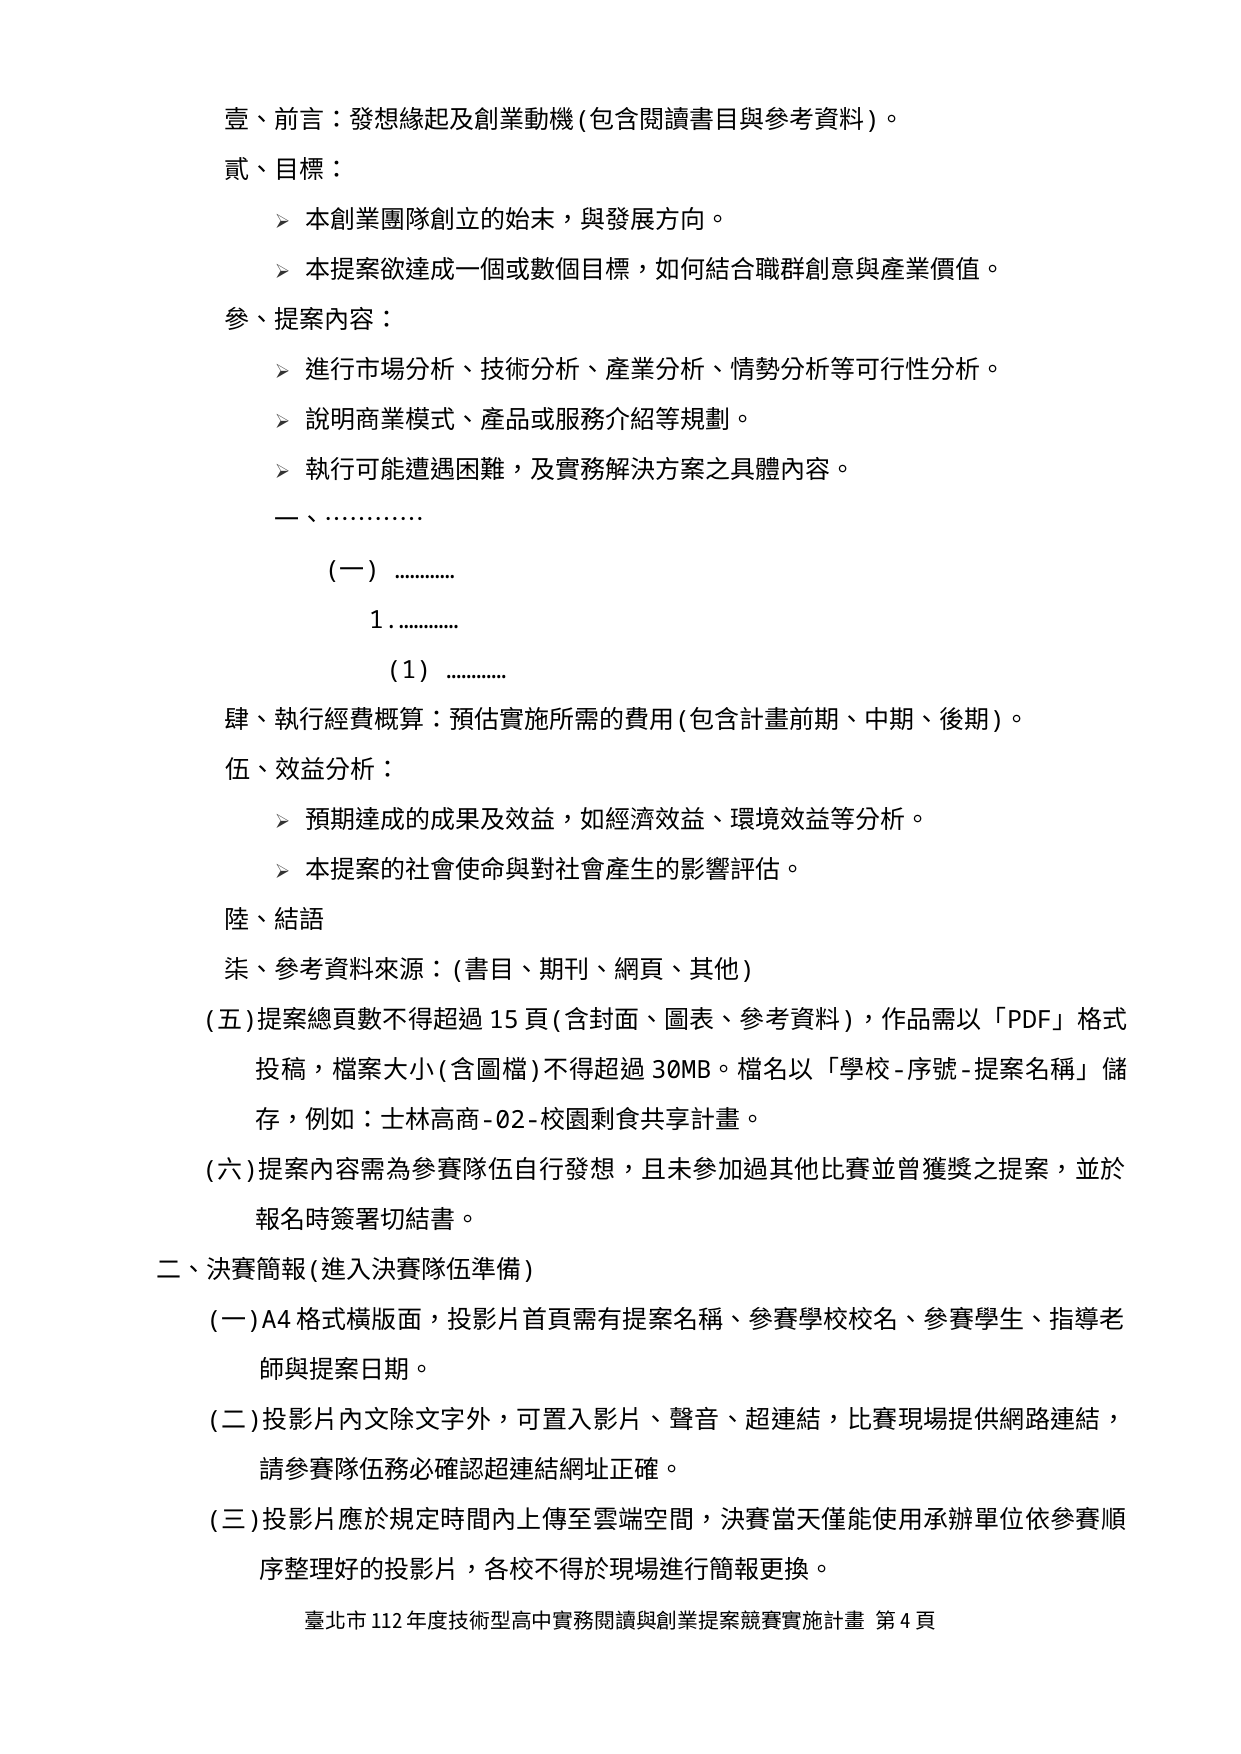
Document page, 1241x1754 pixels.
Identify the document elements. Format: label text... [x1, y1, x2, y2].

text 肆、執行經費概算：預估實施所需的費用(包含計畫前期、中期、後期)。 [224, 689, 1128, 739]
list 本創業團隊創立的始末，與發展方向。 [274, 189, 1128, 239]
list 說明商業模式、產品或服務介紹等規劃。 [274, 389, 1128, 439]
text 參、提案內容： [224, 289, 1128, 339]
text (二)投影片內文除文字外，可置入影片、聲音、超連結，比賽現場提供網路連結，請參賽隊伍務必確認超連結網址正確。 [206, 1389, 1128, 1489]
text 貳、目標： [224, 139, 1128, 189]
text 柒、參考資料來源：(書目、期刊、網頁、其他) [224, 939, 1128, 989]
text 一、………… [274, 489, 1128, 539]
list 執行可能遭遇困難，及實務解決方案之具體內容。 [274, 439, 1128, 489]
text 陸、結語 [224, 889, 1128, 939]
text 二、決賽簡報(進入決賽隊伍準備) [156, 1239, 1128, 1289]
text 壹、前言：發想緣起及創業動機(包含閱讀書目與參考資料)。 [224, 89, 1128, 139]
text (1) ………… [381, 639, 1128, 689]
list 本提案的社會使命與對社會產生的影響評估。 [274, 839, 1128, 889]
list 預期達成的成果及效益，如經濟效益、環境效益等分析。 [274, 789, 1128, 839]
text (一)A4格式橫版面，投影片首頁需有提案名稱、參賽學校校名、參賽學生、指導老師與提案日期。 [206, 1289, 1128, 1389]
text (一) ………… [324, 539, 1128, 589]
text (六)提案內容需為參賽隊伍自行發想，且未參加過其他比賽並曾獲獎之提案，並於報名時簽署切結書。 [202, 1139, 1128, 1239]
text (五)提案總頁數不得超過15頁(含封面、圖表、參考資料)，作品需以「PDF」格式投稿，檔案大小(含圖檔)不得超過30MB。檔名以「學校-序號-提案名稱」儲存，例如：士林高商-02-校園剩食共享計畫。 [202, 989, 1128, 1139]
list 進行市場分析、技術分析、產業分析、情勢分析等可行性分析。 [274, 339, 1128, 389]
text 1.………… [368, 589, 1128, 639]
text (三)投影片應於規定時間內上傳至雲端空間，決賽當天僅能使用承辦單位依參賽順序整理好的投影片，各校不得於現場進行簡報更換。 [206, 1489, 1128, 1589]
text 伍、效益分析： [225, 739, 1128, 789]
list 本提案欲達成一個或數個目標，如何結合職群創意與產業價值。 [274, 239, 1128, 289]
